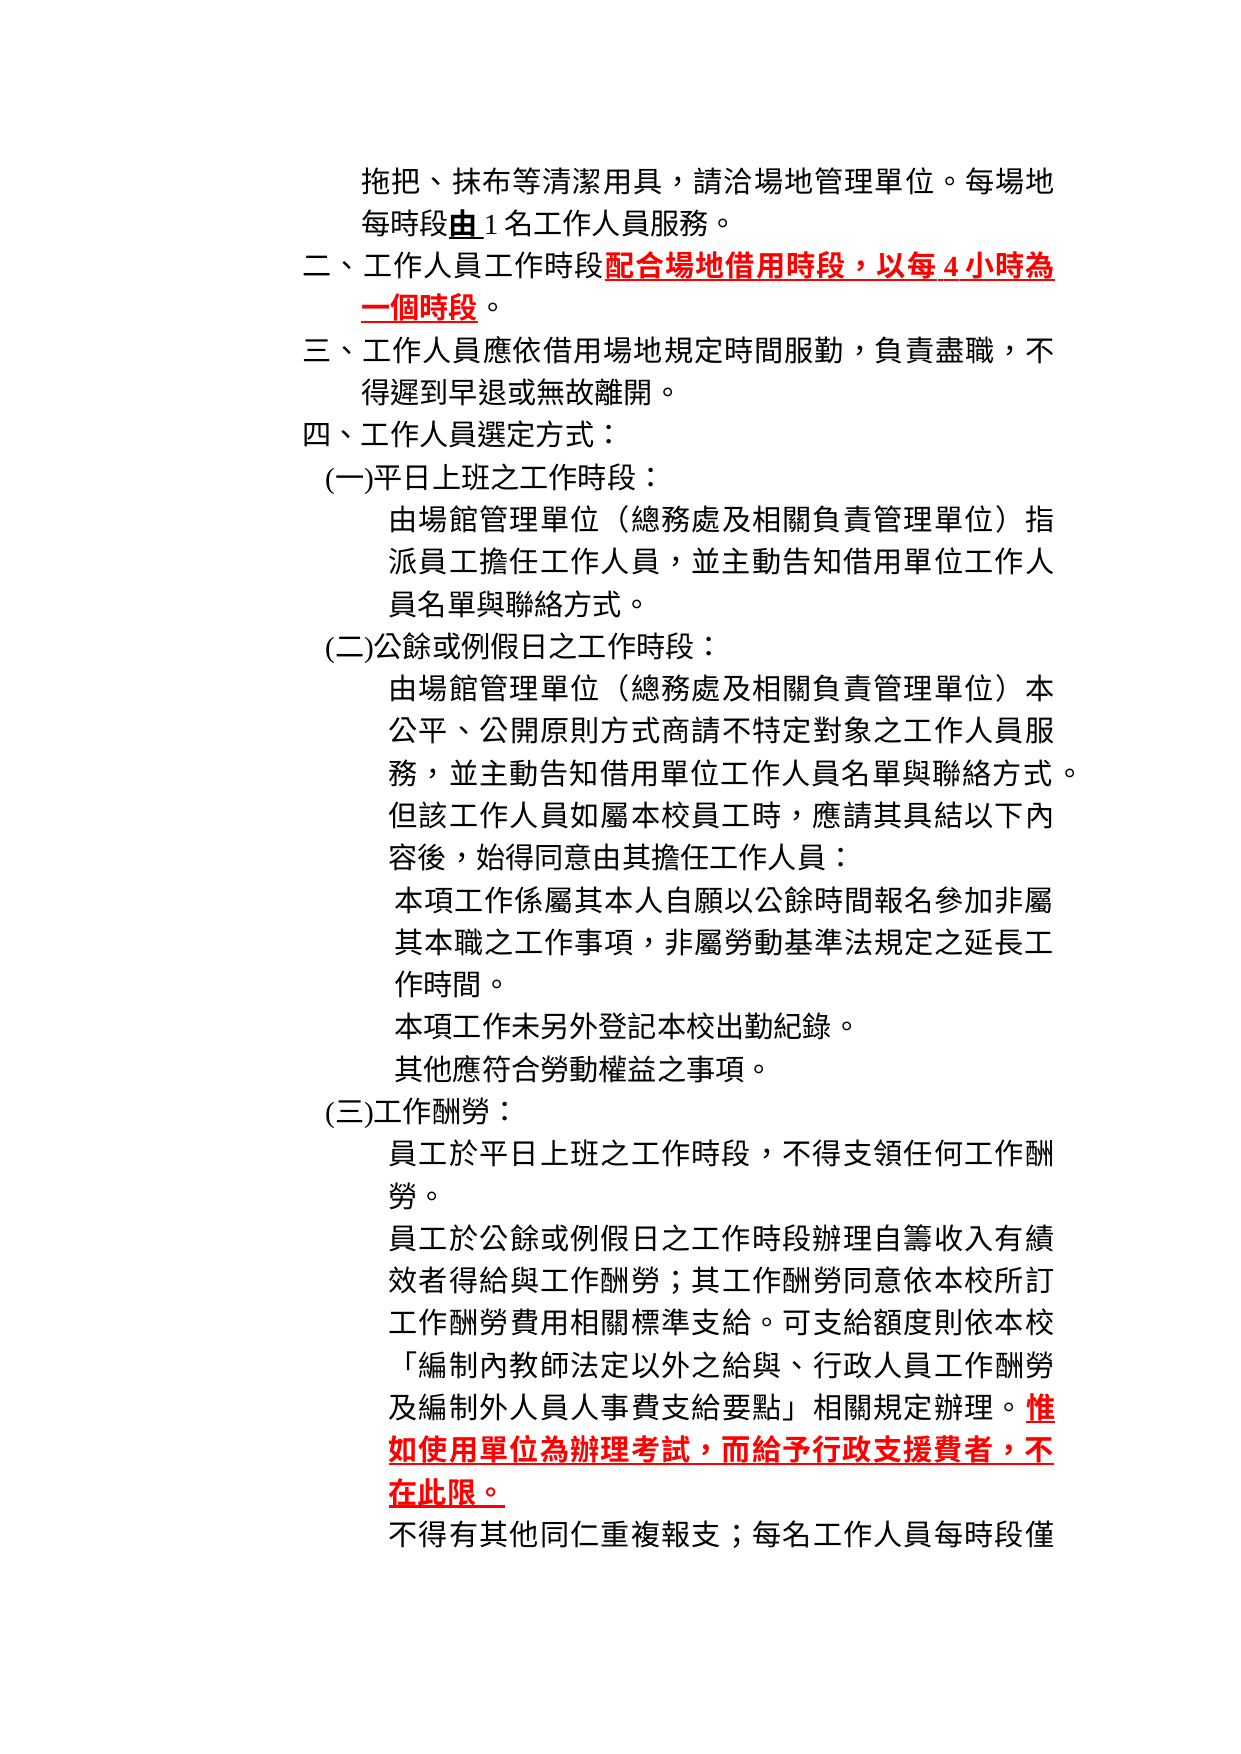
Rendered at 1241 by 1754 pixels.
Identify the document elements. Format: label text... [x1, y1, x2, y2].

text 由場館管理單位（總務處及相關負責管理單位）本公平、公開原則方式商請不特定對象之工作人員服務，並主動告知借用單位工作人員名單與聯絡方式。但該工作人員如屬本校員工時，應請其具結以下內容後，始得同意由其擔任工作人員： [388, 666, 1055, 877]
text 員工於公餘或例假日之工作時段辦理自籌收入有績效者得給與工作酬勞；其工作酬勞同意依本校所訂工作酬勞費用相關標準支給。可支給額度則依本校「編制內教師法定以外之給與、行政人員工作酬勞及編制外人員人事費支給要點」相關規定辦理。惟如使用單位為辦理考試，而給予行政支援費者，不在此限。 [388, 1216, 1055, 1512]
text 由場館管理單位（總務處及相關負責管理單位）指派員工擔任工作人員，並主動告知借用單位工作人員名單與聯絡方式。 [388, 497, 1055, 623]
text 員工於平日上班之工作時段，不得支領任何工作酬勞。 [388, 1131, 1055, 1216]
text 本項工作未另外登記本校出勤紀錄。 [394, 1004, 1055, 1046]
text 本項工作係屬其本人自願以公餘時間報名參加非屬其本職之工作事項，非屬勞動基準法規定之延長工作時間。 [394, 877, 1055, 1004]
text 其他應符合勞動權益之事項。 [394, 1046, 1055, 1089]
text (三)工作酬勞： [325, 1089, 1055, 1131]
text 三、工作人員應依借用場地規定時間服勤，負責盡職，不得遲到早退或無故離開。 [302, 327, 1055, 412]
text (二)公餘或例假日之工作時段： [325, 623, 1055, 666]
text 二、工作人員工作時段配合場地借用時段，以每4小時為一個時段。 [302, 243, 1055, 327]
text 四、工作人員選定方式： [302, 412, 1055, 454]
text 拖把、抹布等清潔用具，請洽場地管理單位。每場地每時段由1名工作人員服務。 [302, 158, 1055, 243]
text (一)平日上班之工作時段： [325, 454, 1055, 497]
text 不得有其他同仁重複報支；每名工作人員每時段僅 [388, 1512, 1055, 1554]
